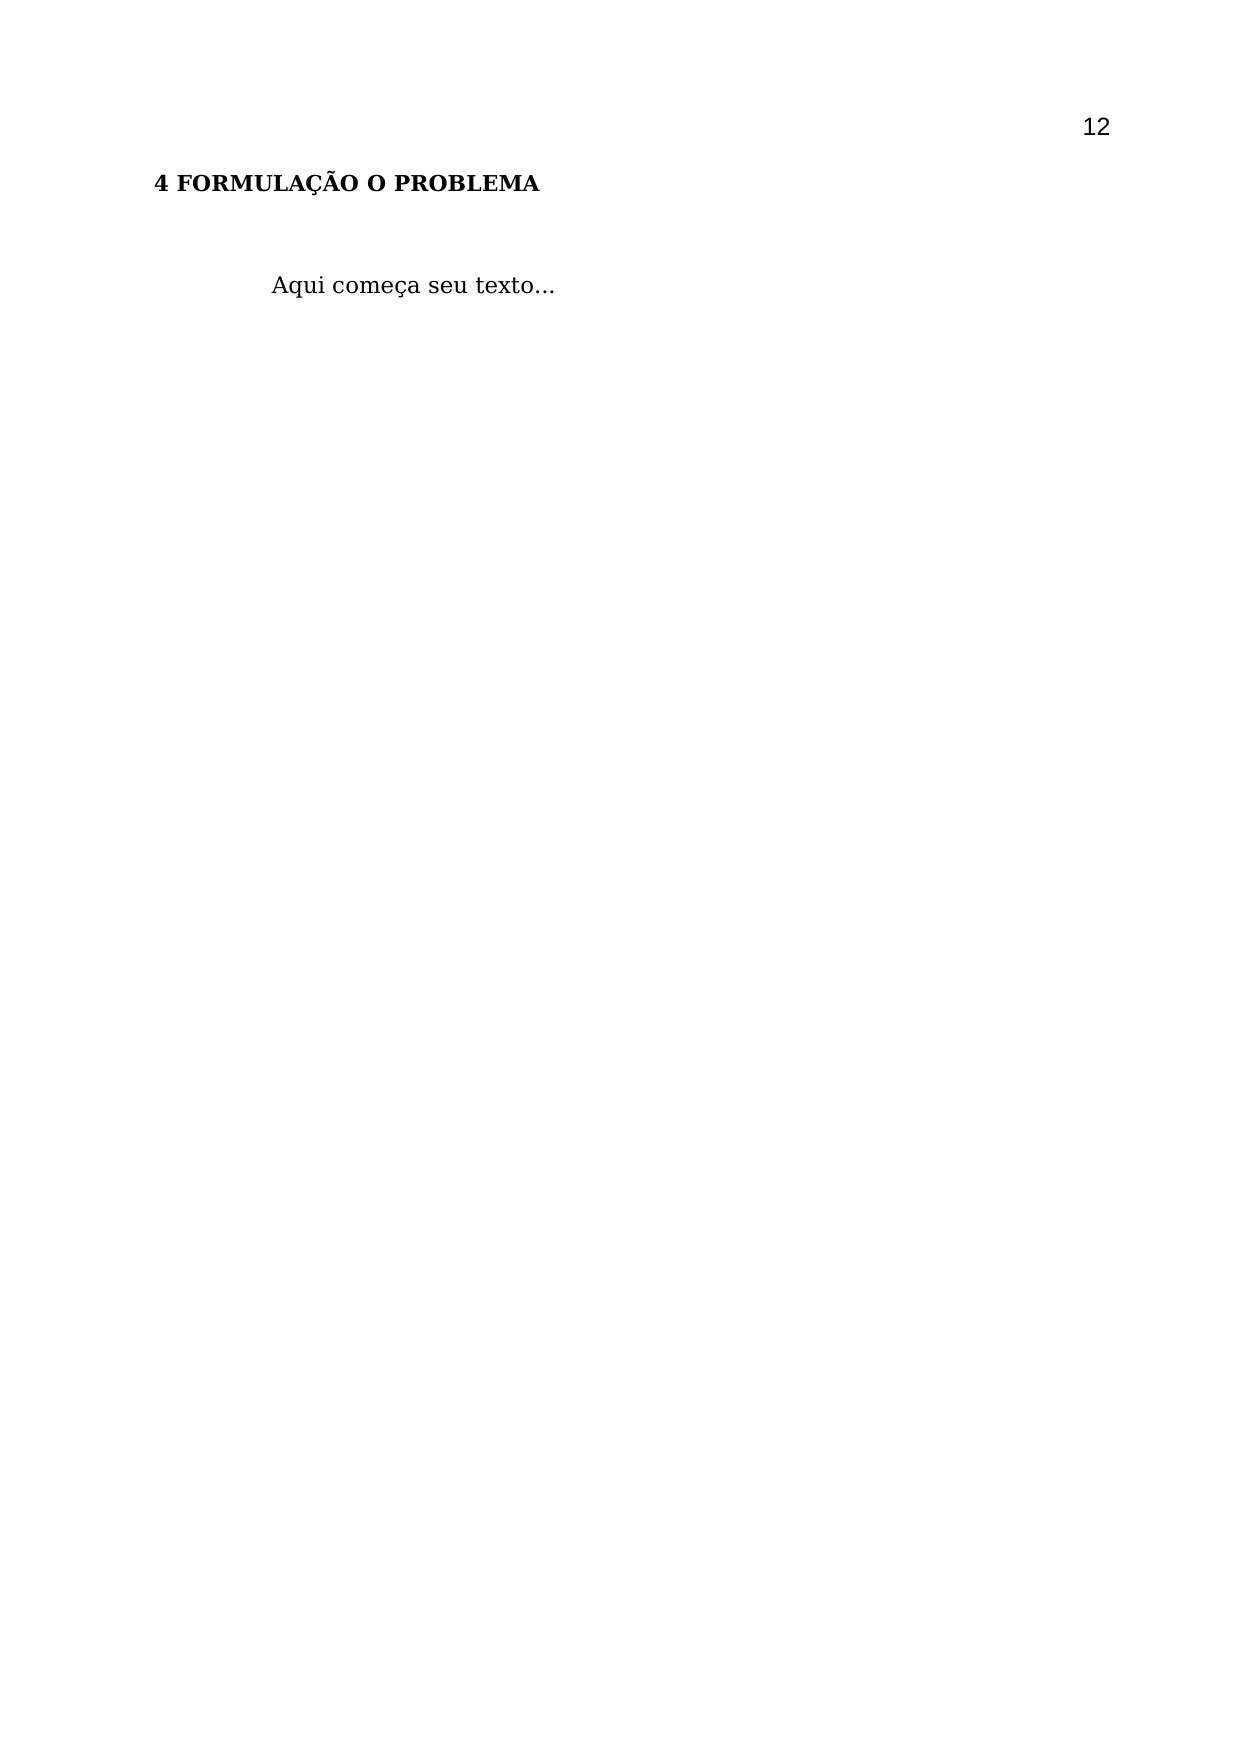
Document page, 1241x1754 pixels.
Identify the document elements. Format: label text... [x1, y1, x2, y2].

text Aqui começa seu texto... [153, 272, 1110, 299]
text 4 FORMULAÇÃO O problema [153, 171, 1110, 197]
